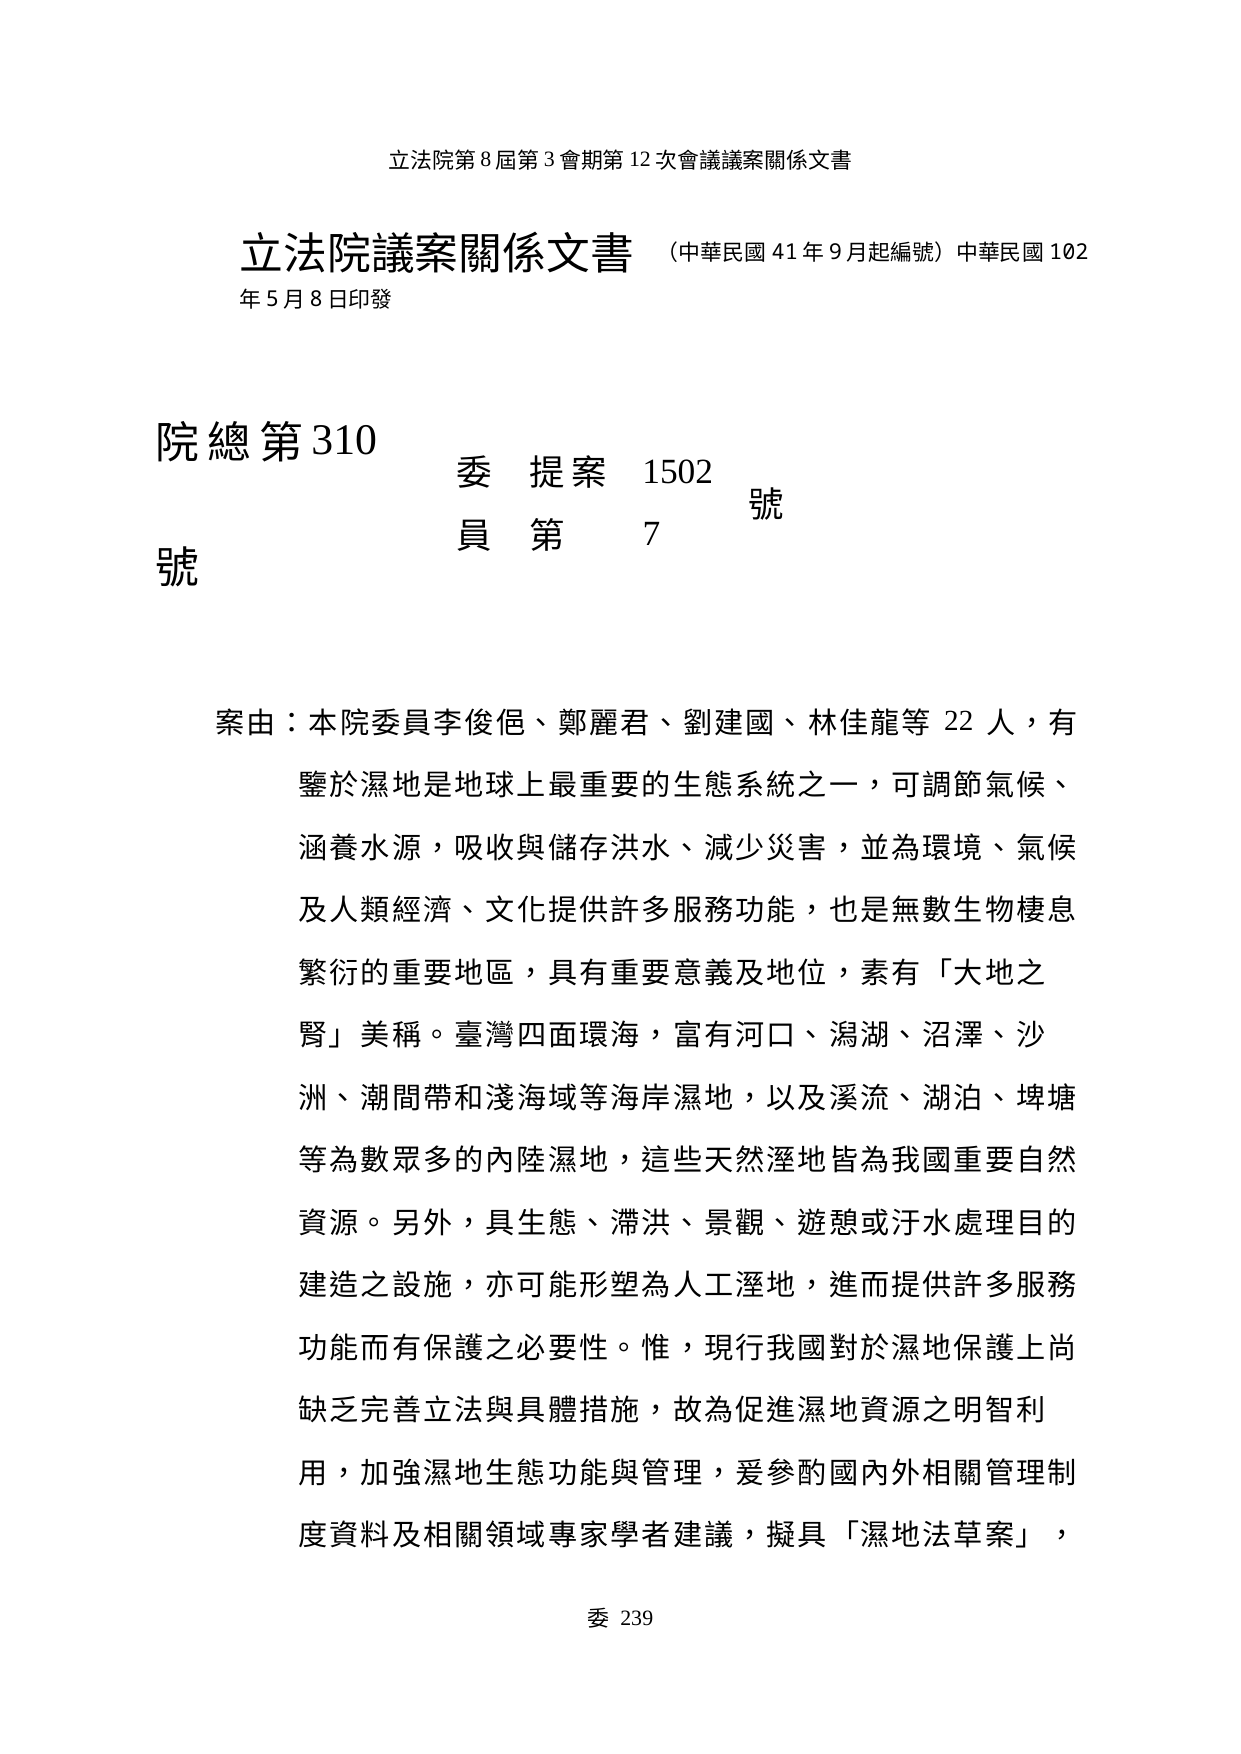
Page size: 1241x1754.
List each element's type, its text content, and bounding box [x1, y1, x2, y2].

table_header [778, 377, 782, 494]
table_header 提案第 [523, 377, 629, 627]
table_header 號 [741, 377, 778, 627]
table_header [782, 377, 797, 627]
table_header [778, 496, 782, 517]
table_header 院總第310號 [151, 377, 409, 627]
text 案由：本院委員李俊俋、鄭麗君、劉建國、林佳龍等22人，有鑒於濕地是地球上最重要的生態系統之一，可調節氣候、涵養水源，吸收與儲存洪水、減少災害，並為環境、氣候及人類經濟、文化提供許多服務功能，也是無數生物棲息繁衍的重要地區，具有重要意義及地位，素有「大地之腎」美稱。臺灣四面環海，富有河口、潟湖、沼澤、沙洲、潮間帶和淺海域等海岸濕地，以及溪流、湖泊、埤塘等為數眾多的內陸濕地，這些天然溼地皆為我國重要自然資源。另外，具生態、滯洪、景觀、遊憩或汙水處理目的建造之設施，亦可能形塑為人工溼地，進而提供許多服務功能而有保護之必要性。惟，現行我國對於濕地保護上尚缺乏完善立法與具體措施，故為促進濕地資源之明智利用，加強濕地生態功能與管理，爰參酌國內外相關管理制度資料及相關領域專家學者建議，擬具「濕地法草案」， [206, 689, 1089, 1564]
table_header [778, 518, 782, 627]
text 立法院議案關係文書 （中華民國41年9月起編號）中華民國102年5月8日印發 [239, 219, 1089, 314]
table_header 15027 [629, 377, 741, 627]
table_header 委員 [409, 377, 523, 627]
